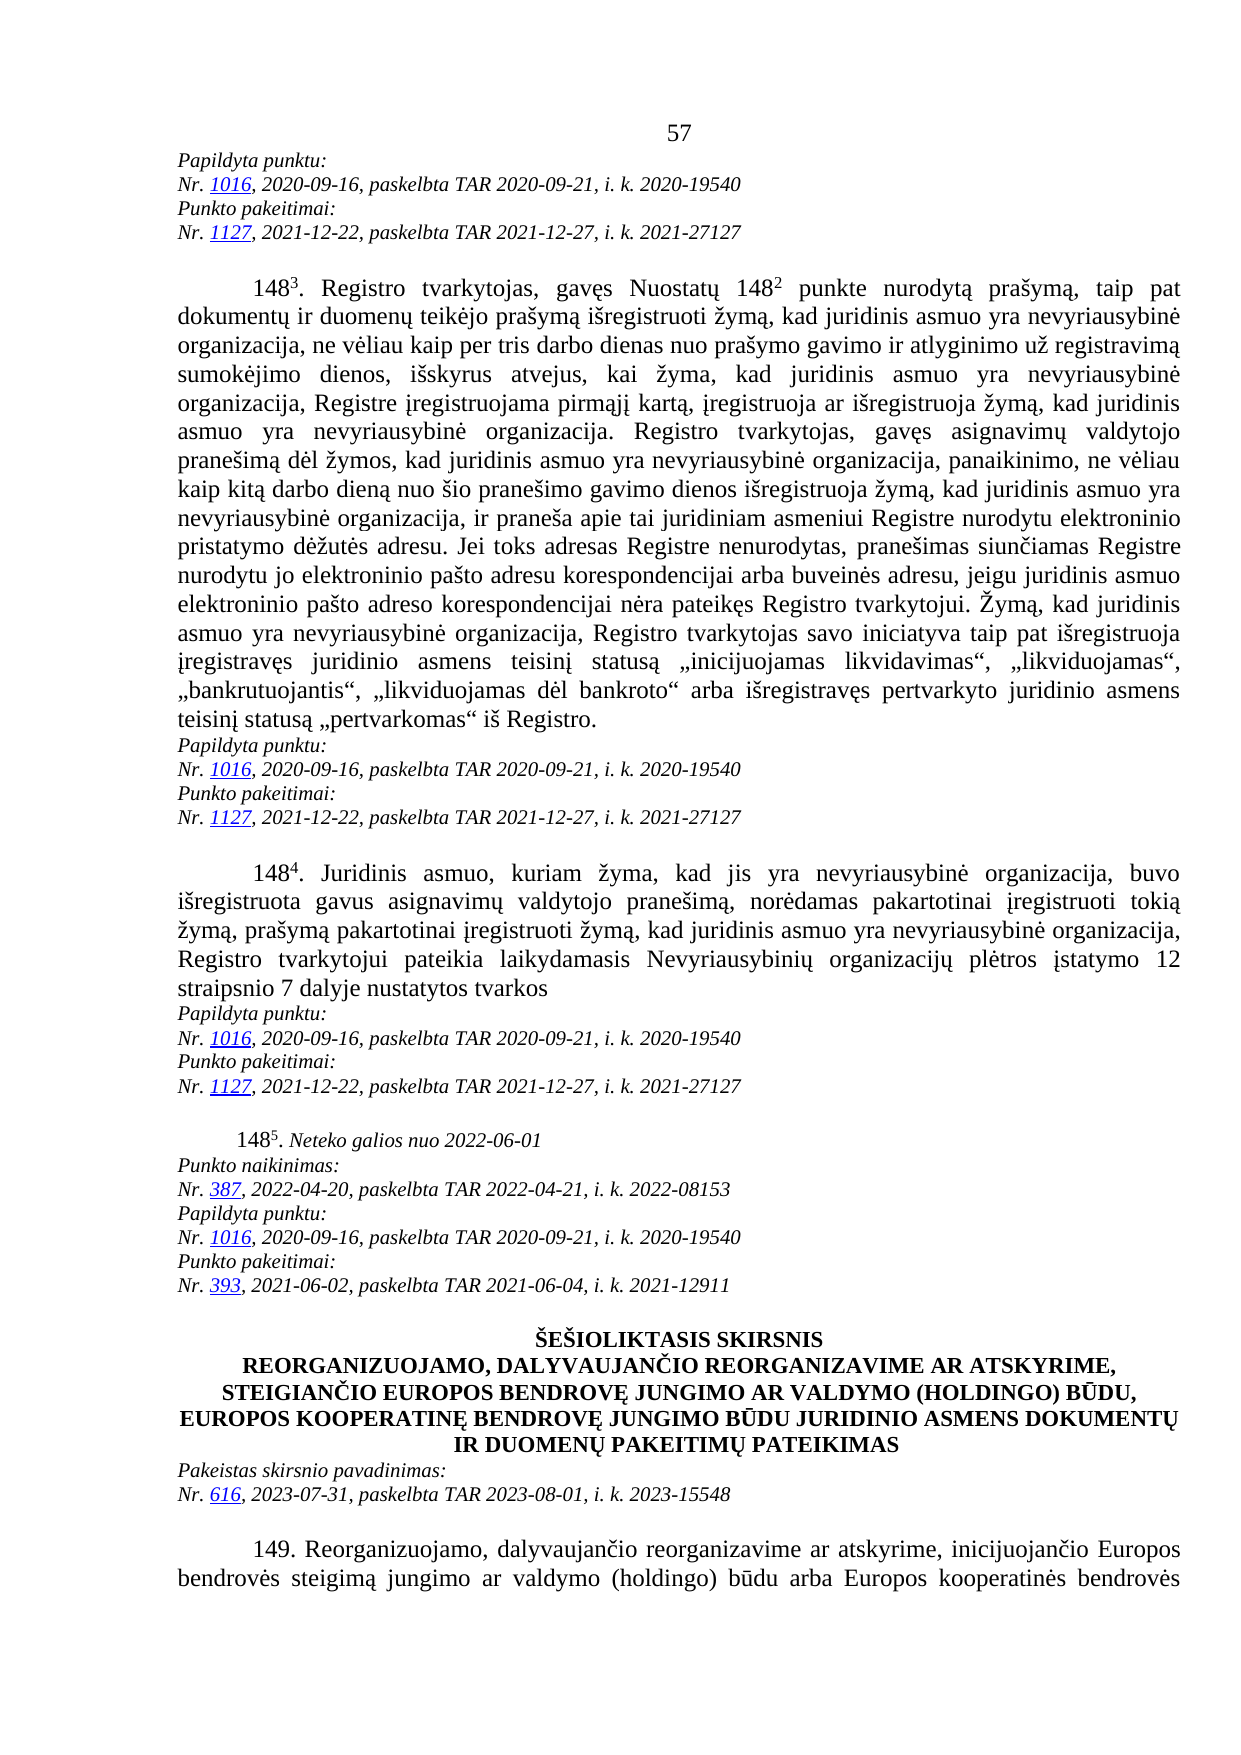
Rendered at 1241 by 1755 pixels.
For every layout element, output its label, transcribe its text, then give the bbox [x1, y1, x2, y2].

text Punkto pakeitimai: [177, 196, 1181, 220]
text Nr. 387, 2022-04-20, paskelbta TAR 2022-04-21, i. k. 2022-08153 [177, 1177, 1181, 1201]
text Nr. 616, 2023-07-31, paskelbta TAR 2023-08-01, i. k. 2023-15548 [177, 1482, 1181, 1506]
text Papildyta punktu: [177, 1001, 1181, 1025]
text Papildyta punktu: [177, 1201, 1181, 1225]
text Nr. 1016, 2020-09-16, paskelbta TAR 2020-09-21, i. k. 2020-19540 [177, 1225, 1181, 1249]
text Nr. 1016, 2020-09-16, paskelbta TAR 2020-09-21, i. k. 2020-19540 [177, 172, 1181, 196]
text Pakeistas skirsnio pavadinimas: [177, 1458, 1181, 1482]
text Nr. 1127, 2021-12-22, paskelbta TAR 2021-12-27, i. k. 2021-27127 [177, 805, 1181, 829]
text Punkto naikinimas: [177, 1153, 1181, 1177]
text Nr. 393, 2021-06-02, paskelbta TAR 2021-06-04, i. k. 2021-12911 [177, 1273, 1181, 1297]
text 1484. Juridinis asmuo, kuriam žyma, kad jis yra nevyriausybinė organizacija, buvo išregistruota gavus asignavimų valdytojo pranešimą, norėdamas pakartotinai įregistruoti tokią žymą, prašymą pakartotinai įregistruoti žymą, kad juridinis asmuo yra nevyriausybinė organizacija, Registro tvarkytojui pateikia laikydamasis Nevyriausybinių organizacijų plėtros įstatymo 12 straipsnio 7 dalyje nustatytos tvarkos [177, 858, 1181, 1001]
text REORGANIZUOJAMO, DALYVAUJANČIO REORGANIZAVIME AR ATSKYRIME, STEIGIANČIO EUROPOS BENDROVĘ JUNGIMO AR VALDYMO (HOLDINGO) BŪDU, EUROPOS KOOPERATINĘ BENDROVĘ JUNGIMO BŪDU JURIDINIO ASMENS DOKUMENTŲ IR DUOMENŲ PAKEITIMŲ PATEIKIMAS [177, 1352, 1181, 1458]
text Punkto pakeitimai: [177, 1049, 1181, 1073]
text Nr. 1016, 2020-09-16, paskelbta TAR 2020-09-21, i. k. 2020-19540 [177, 757, 1181, 781]
text 149. Reorganizuojamo, dalyvaujančio reorganizavime ar atskyrime, inicijuojančio Europos bendrovės steigimą jungimo ar valdymo (holdingo) būdu arba Europos kooperatinės bendrovės [177, 1534, 1181, 1592]
text 1485. Neteko galios nuo 2022-06-01 [177, 1126, 1181, 1153]
text Nr. 1127, 2021-12-22, paskelbta TAR 2021-12-27, i. k. 2021-27127 [177, 220, 1181, 244]
text 1483. Registro tvarkytojas, gavęs Nuostatų 1482 punkte nurodytą prašymą, taip pat dokumentų ir duomenų teikėjo prašymą išregistruoti žymą, kad juridinis asmuo yra nevyriausybinė organizacija, ne vėliau kaip per tris darbo dienas nuo prašymo gavimo ir atlyginimo už registravimą sumokėjimo dienos, išskyrus atvejus, kai žyma, kad juridinis asmuo yra nevyriausybinė organizacija, Registre įregistruojama pirmąjį kartą, įregistruoja ar išregistruoja žymą, kad juridinis asmuo yra nevyriausybinė organizacija. Registro tvarkytojas, gavęs asignavimų valdytojo pranešimą dėl žymos, kad juridinis asmuo yra nevyriausybinė organizacija, panaikinimo, ne vėliau kaip kitą darbo dieną nuo šio pranešimo gavimo dienos išregistruoja žymą, kad juridinis asmuo yra nevyriausybinė organizacija, ir praneša apie tai juridiniam asmeniui Registre nurodytu elektroninio pristatymo dėžutės adresu. Jei toks adresas Registre nenurodytas, pranešimas siunčiamas Registre nurodytu jo elektroninio pašto adresu korespondencijai arba buveinės adresu, jeigu juridinis asmuo elektroninio pašto adreso korespondencijai nėra pateikęs Registro tvarkytojui. Žymą, kad juridinis asmuo yra nevyriausybinė organizacija, Registro tvarkytojas savo iniciatyva taip pat išregistruoja įregistravęs juridinio asmens teisinį statusą „inicijuojamas likvidavimas“, „likviduojamas“, „bankrutuojantis“, „likviduojamas dėl bankroto“ arba išregistravęs pertvarkyto juridinio asmens teisinį statusą „pertvarkomas“ iš Registro. [177, 273, 1181, 733]
text ŠEŠIOLIKTASIS SKIRSNIS [177, 1326, 1181, 1352]
text Papildyta punktu: [177, 148, 1181, 172]
text Punkto pakeitimai: [177, 781, 1181, 805]
text Papildyta punktu: [177, 733, 1181, 757]
text Punkto pakeitimai: [177, 1249, 1181, 1273]
text Nr. 1016, 2020-09-16, paskelbta TAR 2020-09-21, i. k. 2020-19540 [177, 1025, 1181, 1049]
text Nr. 1127, 2021-12-22, paskelbta TAR 2021-12-27, i. k. 2021-27127 [177, 1073, 1181, 1098]
